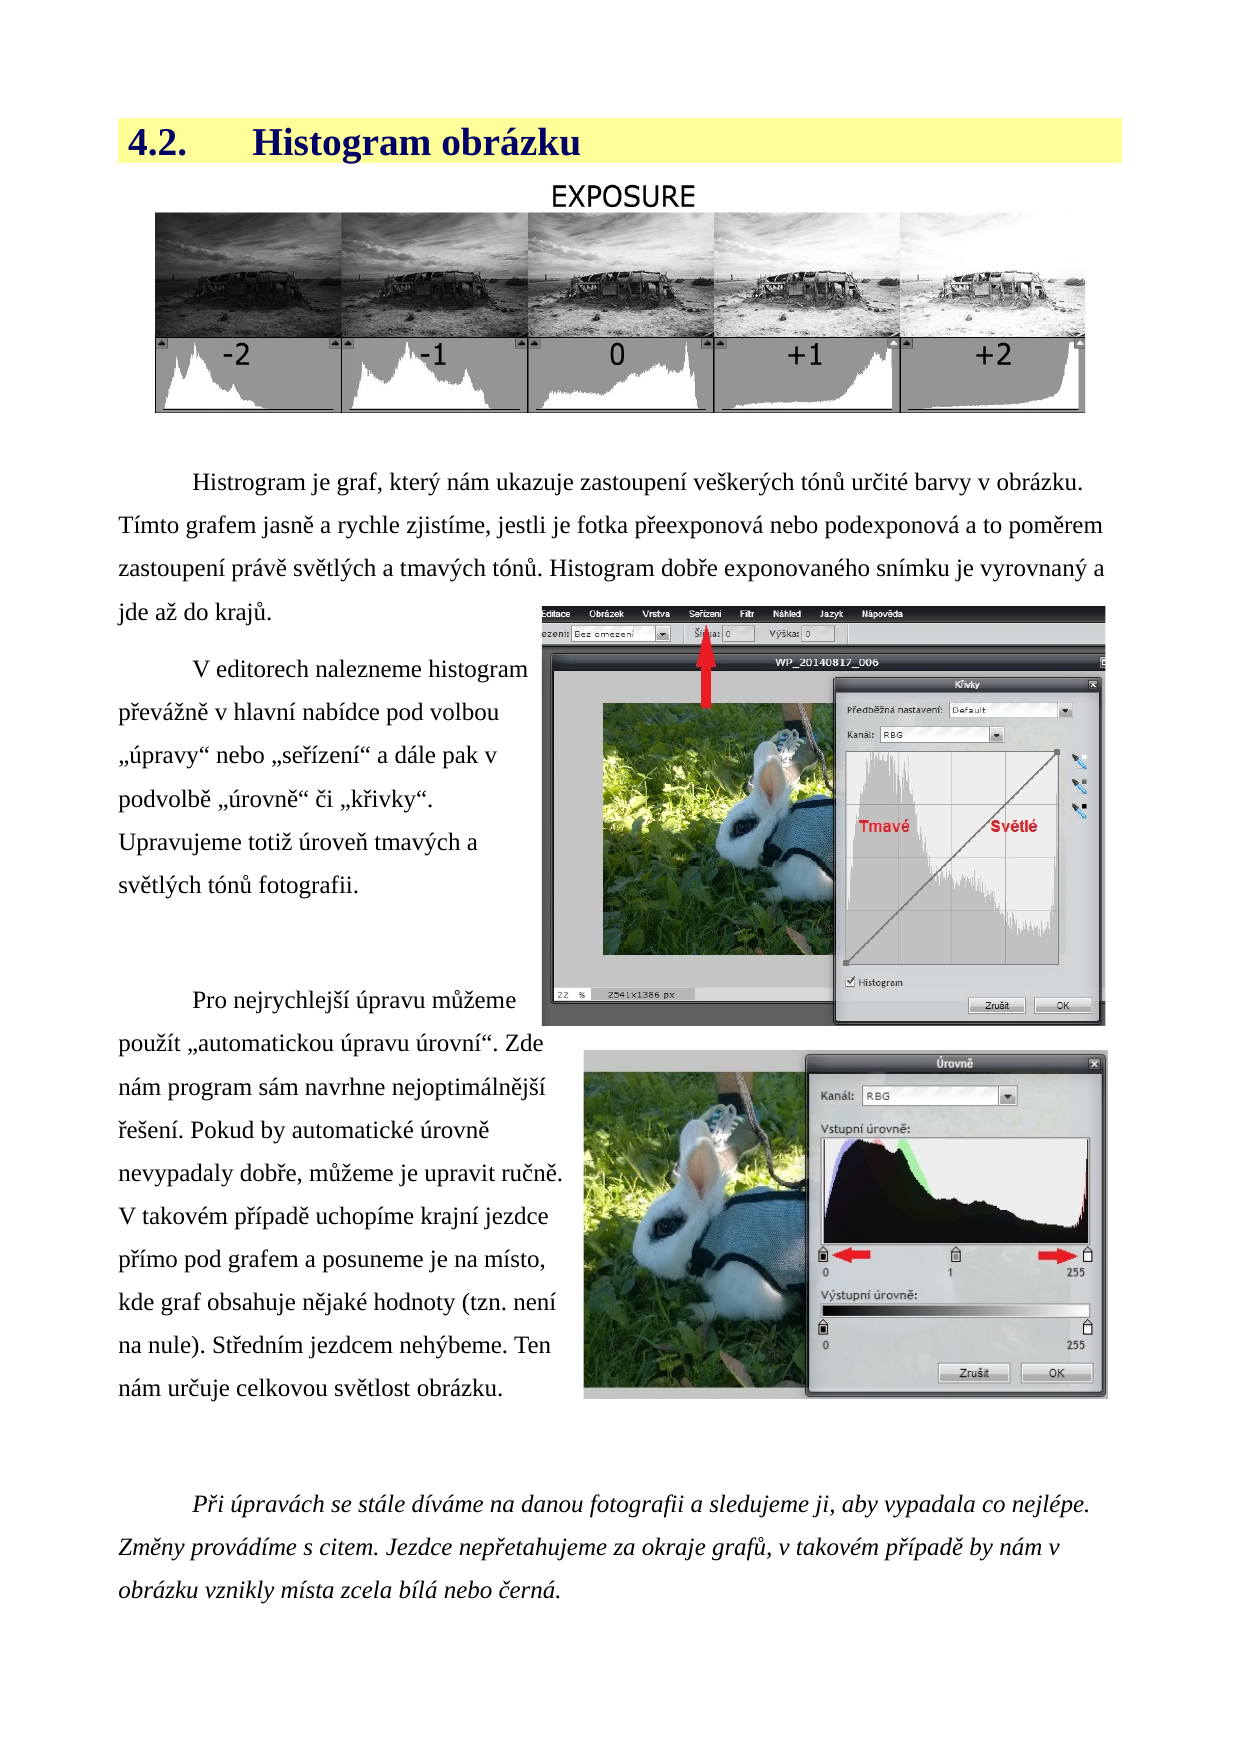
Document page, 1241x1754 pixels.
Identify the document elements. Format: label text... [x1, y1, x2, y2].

text V editorech nalezneme histogram převážně v hlavní nabídce pod volbou „úpravy“ nebo „seřízení“ a dále pak v podvolbě „úrovně“ či „křivky“. Upravujeme totiž úroveň tmavých a světlých tónů fotografii. [118, 654, 541, 899]
picture [155, 179, 1086, 413]
text Histrogram je graf, který nám ukazuje zastoupení veškerých tónů určité barvy v obrázku. Tímto grafem jasně a rychle zjistíme, jestli je fotka přeexponová nebo podexponová a to poměrem zastoupení právě světlých a tmavých tónů. Histogram dobře exponovaného snímku je vyrovnaný a jde až do krajů. [118, 467, 1122, 625]
picture [541, 606, 1106, 1026]
picture [583, 1050, 1108, 1399]
subtitle Histogram obrázku [118, 118, 1122, 163]
text Pro nejrychlejší úpravu můžeme použít „automatickou úpravu úrovní“. Zde nám program sám navrhne nejoptimálnější řešení. Pokud by automatické úrovně nevypadaly dobře, můžeme je upravit ručně. V takovém případě uchopíme krajní jezdce přímo pod grafem a posuneme je na místo, kde graf obsahuje nějaké hodnoty (tzn. není na nule). Středním jezdcem nehýbeme. Ten nám určuje celkovou světlost obrázku. [118, 985, 1122, 1402]
text Při úpravách se stále díváme na danou fotografii a sledujeme ji, aby vypadala co nejlépe. Změny provádíme s citem. Jezdce nepřetahujeme za okraje grafů, v takovém případě by nám v obrázku vznikly místa zcela bílá nebo černá. [118, 1489, 1122, 1604]
